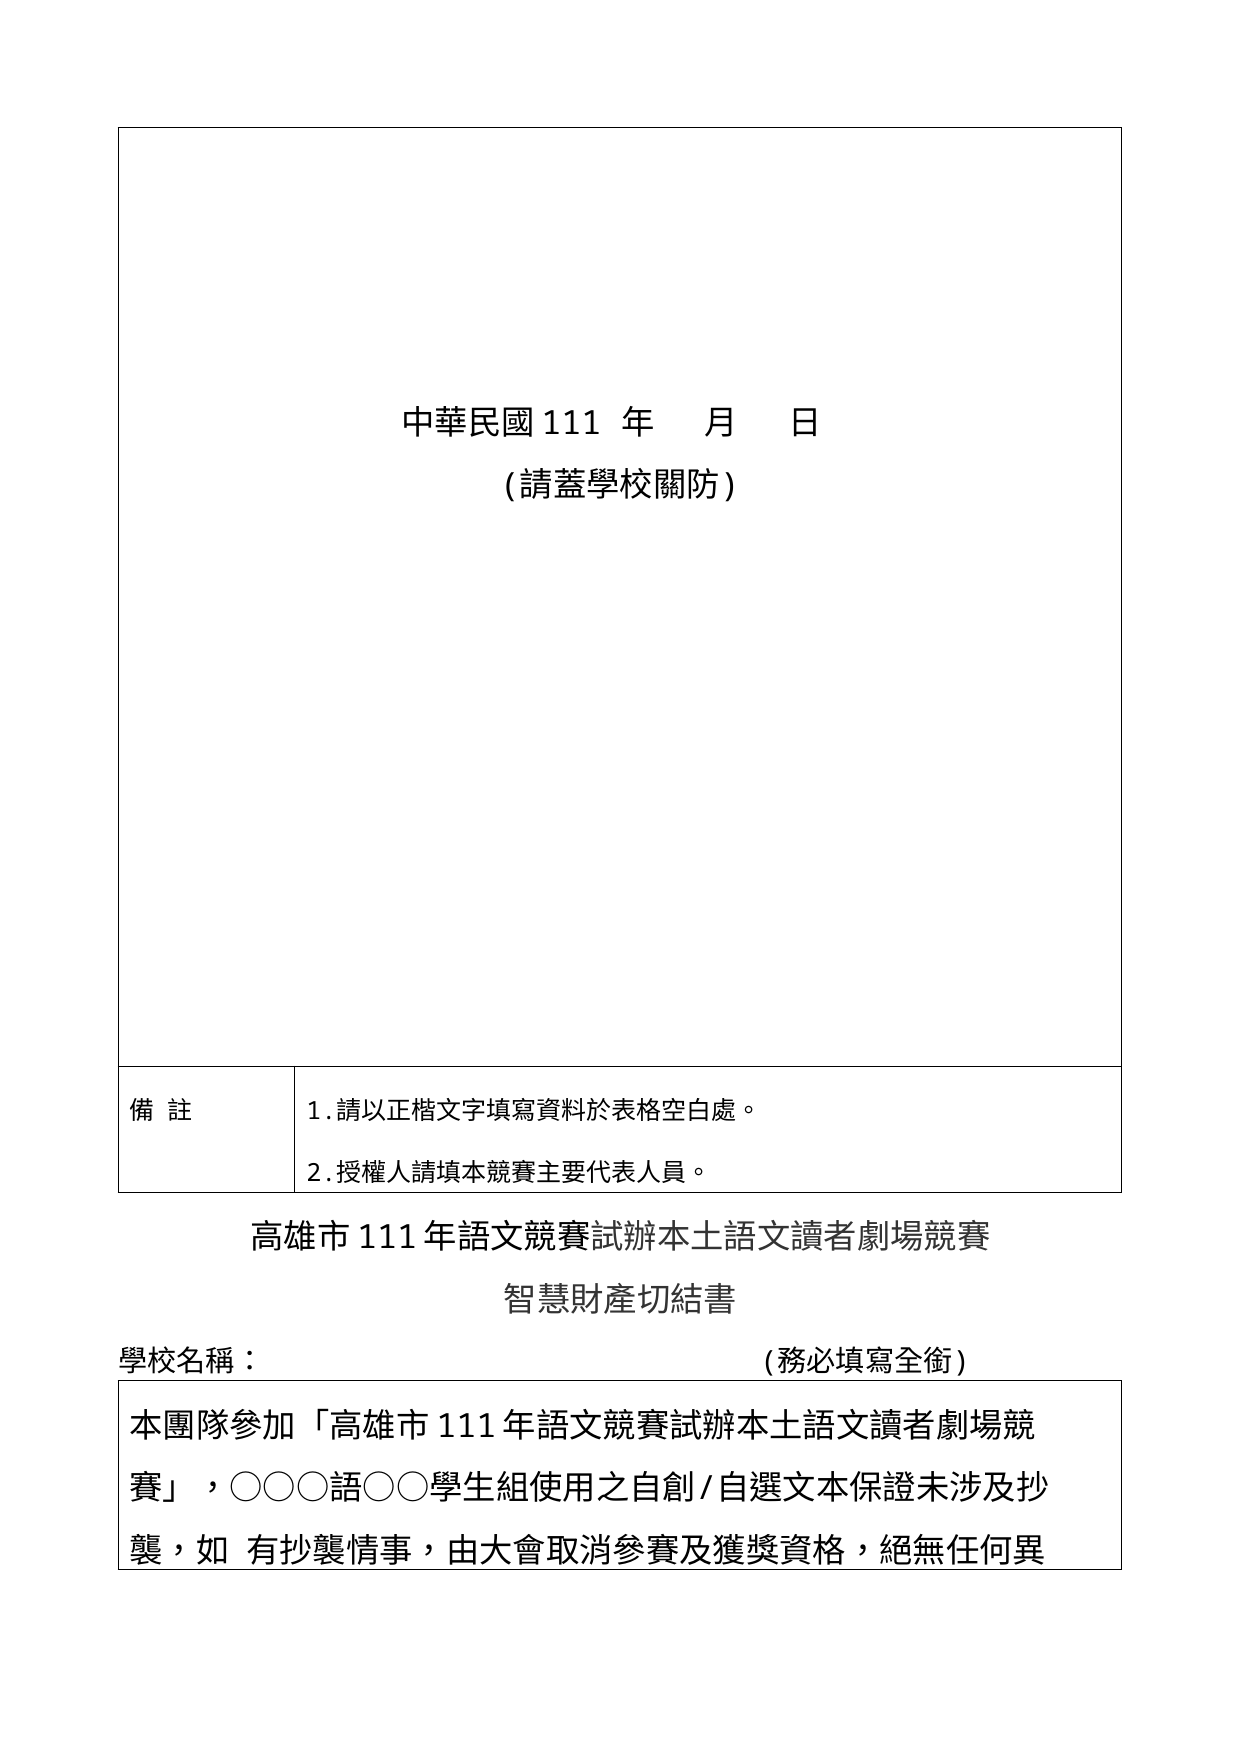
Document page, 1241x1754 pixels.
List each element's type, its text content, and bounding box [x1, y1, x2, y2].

table_header 中華民國111 年 月 日 (請蓋學校關防) [119, 128, 1121, 1066]
table_header 本團隊參加「高雄市111年語文競賽試辦本土語文讀者劇場競賽」，○○○語○○學生組使用之自創/自選文本保證未涉及抄襲，如 有抄襲情事，由大會取消參賽及獲獎資格，絕無任何異 [119, 1381, 1121, 1569]
text 學校名稱： (務必填寫全銜) [118, 1318, 1122, 1380]
text 智慧財產切結書 [118, 1255, 1122, 1318]
table_cell 1.請以正楷文字填寫資料於表格空白處。 2.授權人請填本競賽主要代表人員。 [295, 1067, 1121, 1192]
text 高雄市111年語文競賽試辦本土語文讀者劇場競賽 [118, 1193, 1122, 1255]
table_cell 備 註 [119, 1067, 294, 1192]
